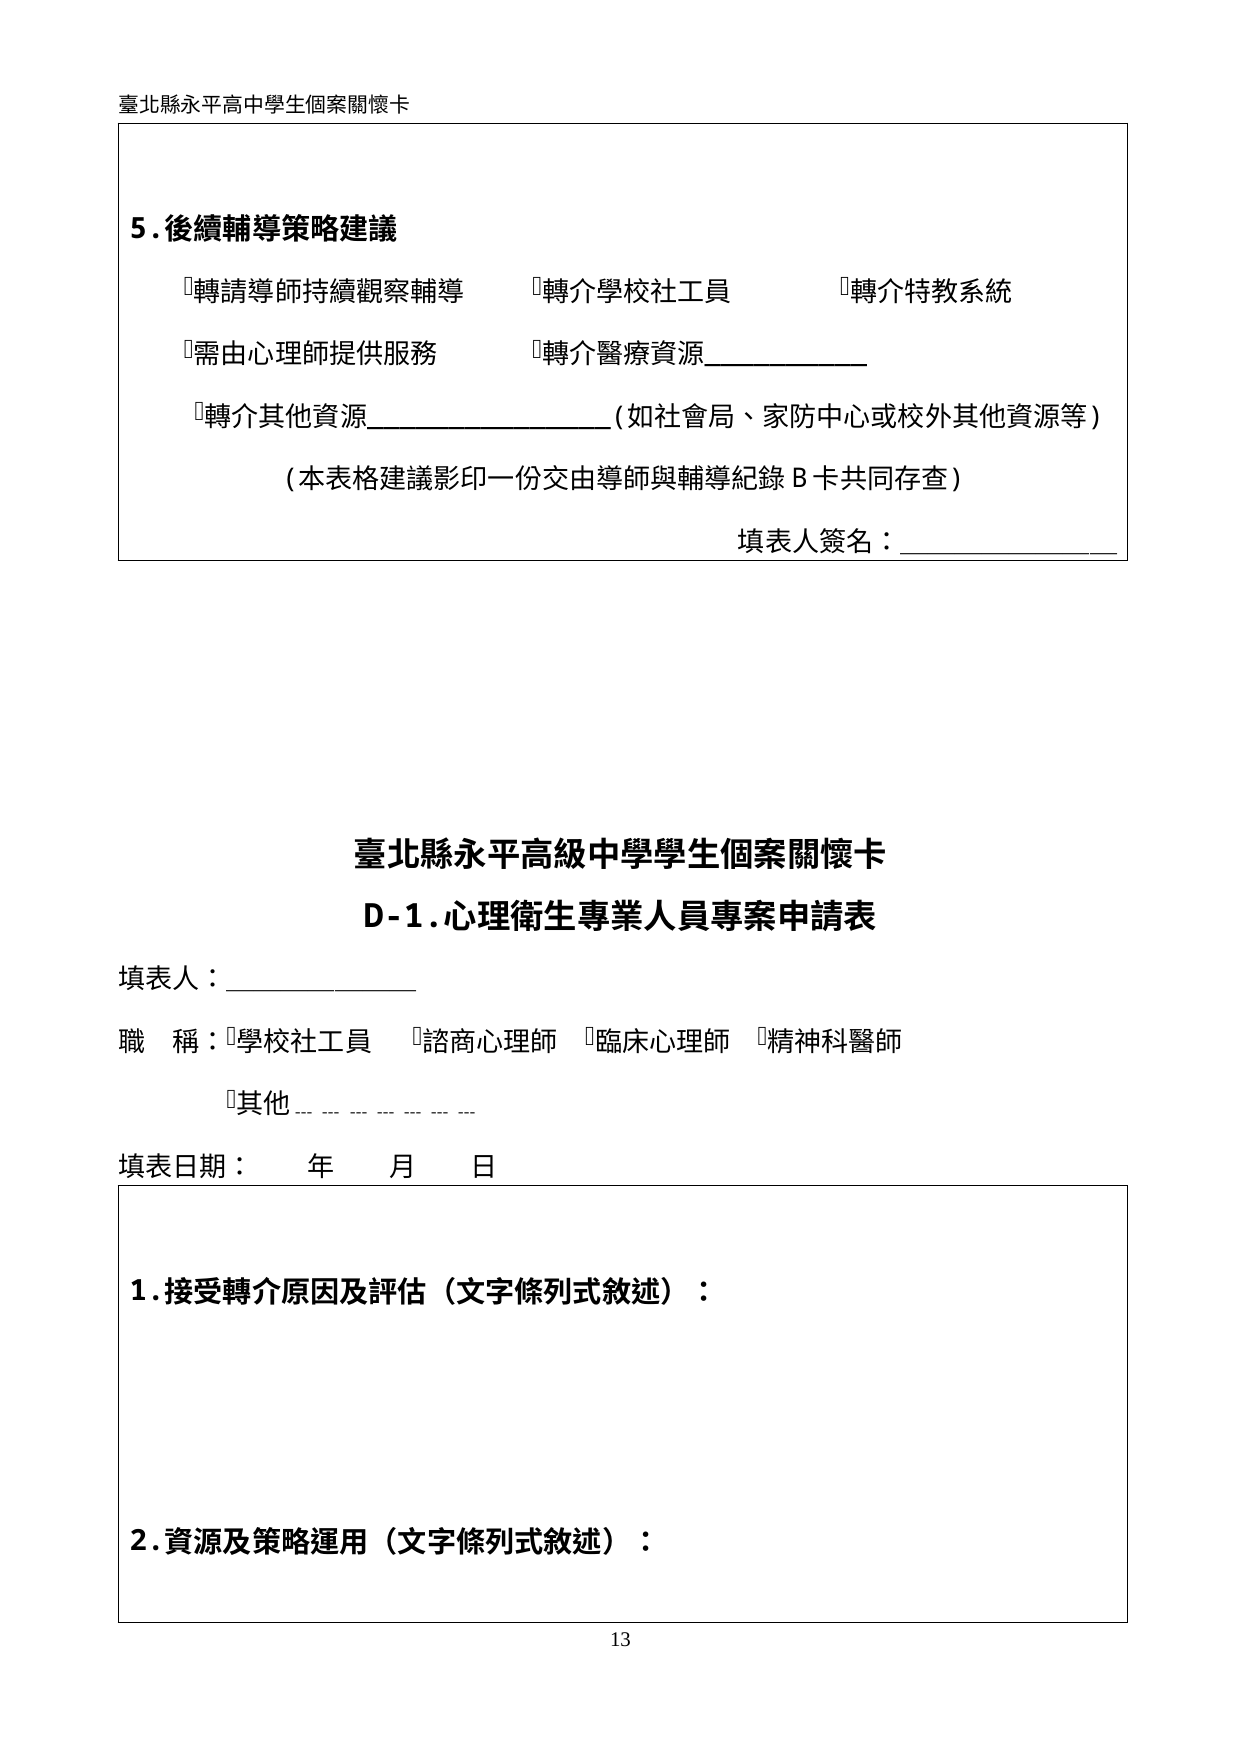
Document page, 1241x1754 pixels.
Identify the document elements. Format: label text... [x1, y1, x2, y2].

table_cell 5.後續輔導策略建議 轉請導師持續觀察輔導 轉介學校社工員 轉介特教系統 需由心理師提供服務 轉介醫療資源__________ 轉介其他資源_______________(如社會局、家防中心或校外其他資源等) (本表格建議影印一份交由導師與輔導紀錄B卡共同存查) 填表人簽名：＿＿＿＿＿＿＿＿ [119, 124, 1127, 560]
text 臺北縣永平高級中學學生個案關懷卡 [118, 810, 1122, 873]
text D-1.心理衛生專業人員專案申請表 [118, 873, 1122, 935]
text 填表人：＿＿＿＿＿＿＿ [118, 935, 1122, 998]
text 職 稱：學校社工員 諮商心理師 臨床心理師 精神科醫師 [118, 998, 1122, 1060]
text 其他﹍﹍﹍﹍﹍﹍﹍ [118, 1060, 1122, 1123]
table_header 1.接受轉介原因及評估（文字條列式敘述）： 2.資源及策略運用（文字條列式敘述）： [119, 1186, 1127, 1622]
text 填表日期： 年 月 日 [118, 1123, 1122, 1185]
